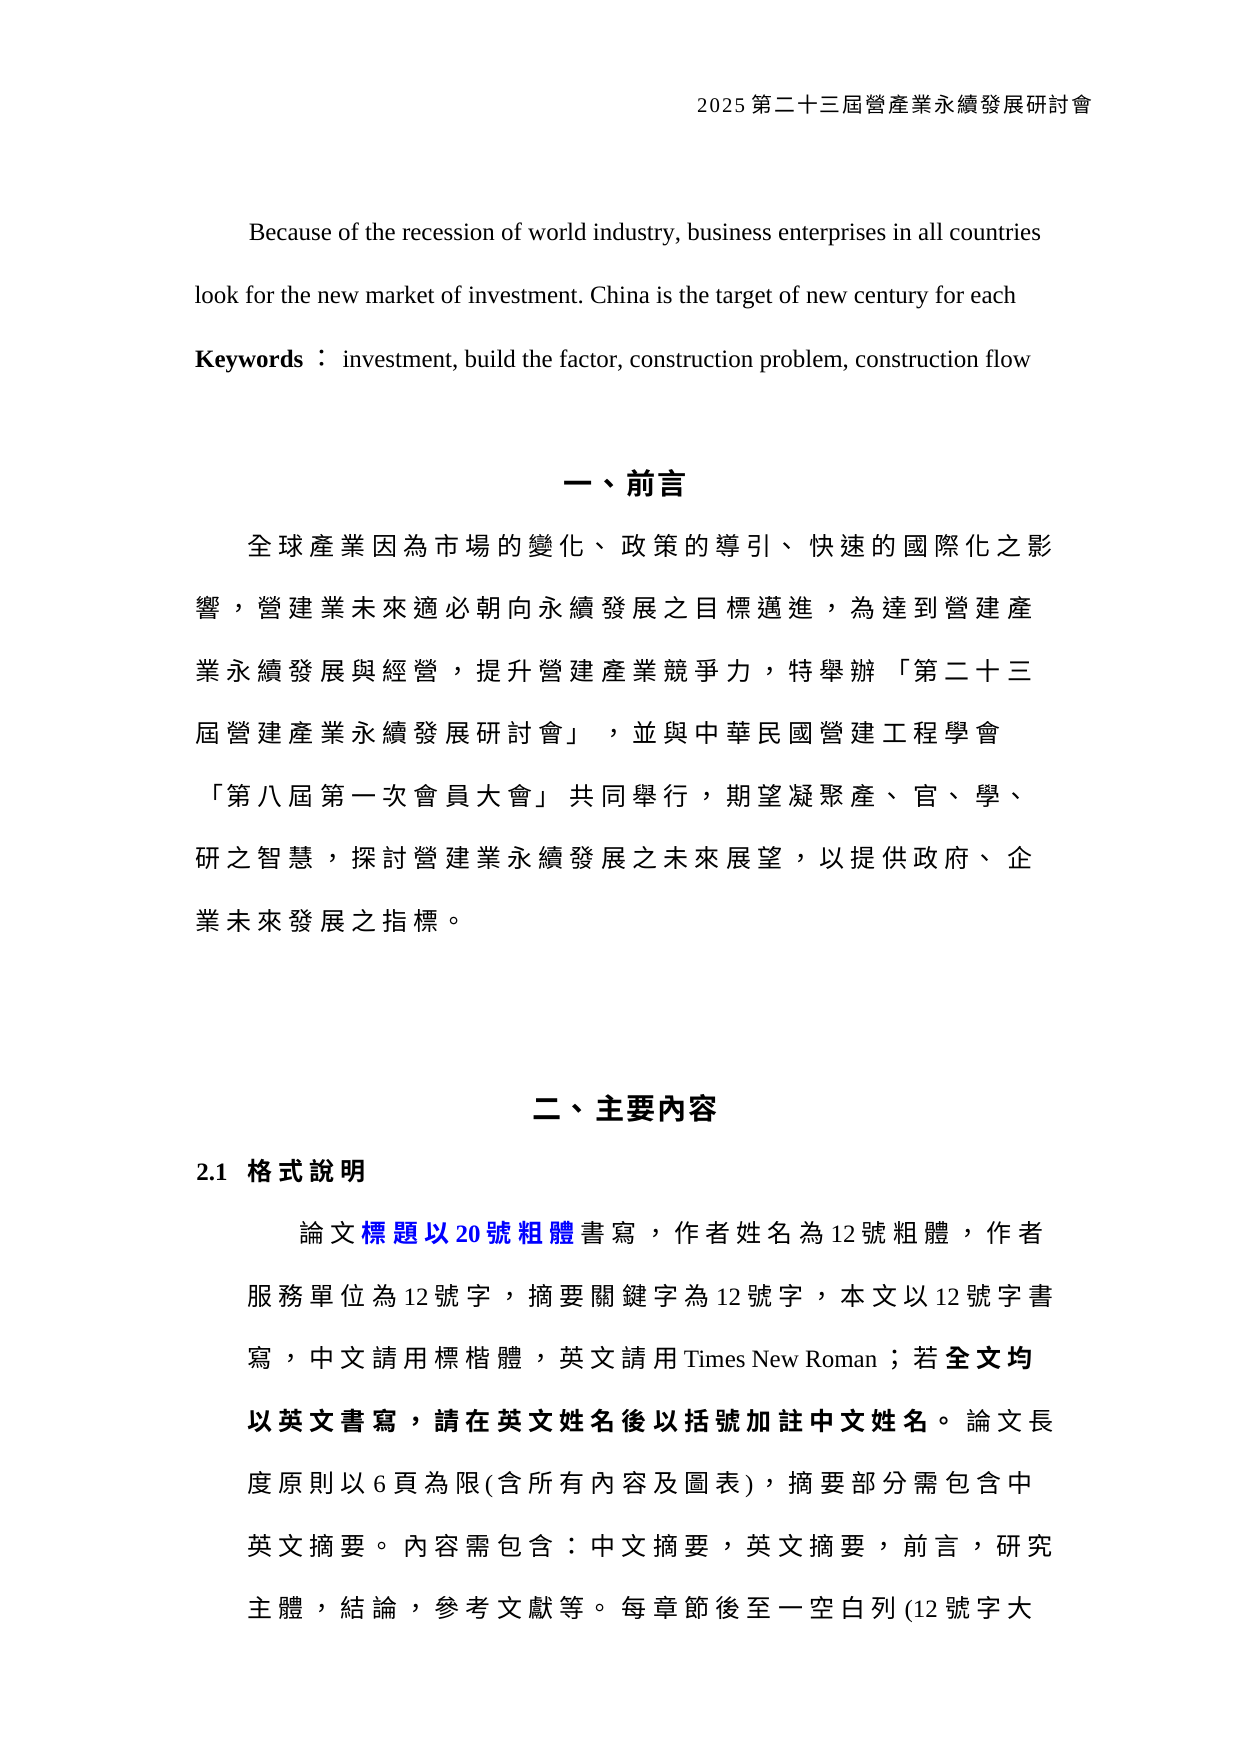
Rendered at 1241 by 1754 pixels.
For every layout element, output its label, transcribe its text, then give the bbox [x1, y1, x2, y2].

text Because of the recession of world industry, business enterprises in all countries look for the new market of investment. China is the target of new century for each [192, 190, 1058, 315]
text Keywords：investment, build the factor, construction problem, construction flow [192, 315, 1058, 377]
text 全球產業因為市場的變化、政策的導引、快速的國際化之影響，營建業未來適必朝向永續發展之目標邁進，為達到營建產業永續發展與經營，提升營建產業競爭力，特舉辦「第二十三屆營建產業永續發展研討會」，並與中華民國營建工程學會「第八屆第一次會員大會」共同舉行，期望凝聚產、官、學、研之智慧，探討營建業永續發展之未來展望，以提供政府、企業未來發展之指標。 [192, 502, 1058, 940]
text 論文標題以20號粗體書寫，作者姓名為12號粗體，作者服務單位為12號字，摘要關鍵字為12號字，本文以12號字書寫，中文請用標楷體，英文請用Times New Roman；若全文均以英文書寫，請在英文姓名後以括號加註中文姓名。論文長度原則以6頁為限(含所有內容及圖表)，摘要部分需包含中英文摘要。內容需包含：中文摘要，英文摘要，前言，研究主體，結論，參考文獻等。每章節後至一空白列(12號字大 [242, 1190, 1058, 1627]
text 2.1 格式說明 [192, 1127, 1058, 1190]
text 一、前言 [192, 440, 1058, 502]
text 二、主要內容 [192, 1065, 1058, 1127]
